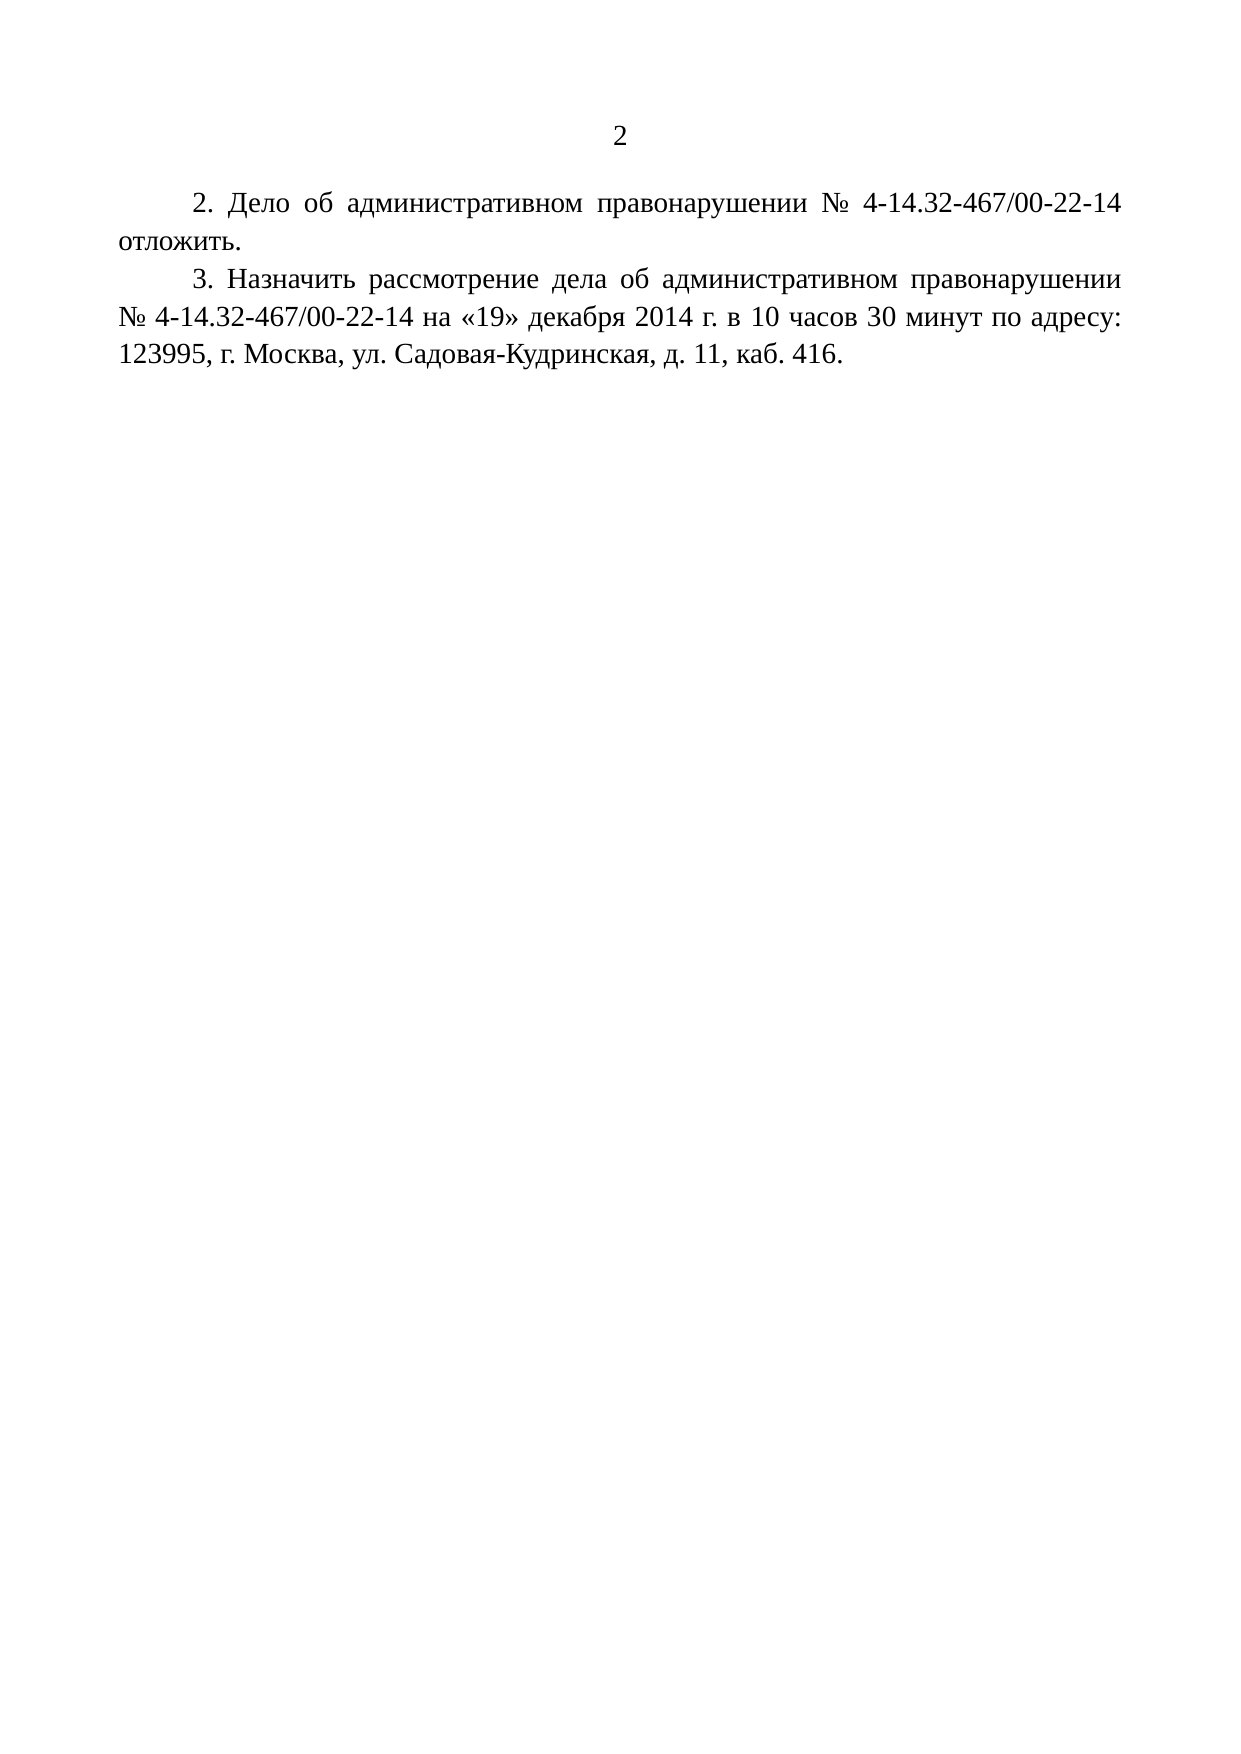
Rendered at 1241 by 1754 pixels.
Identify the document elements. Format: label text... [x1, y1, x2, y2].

text 2. Дело об административном правонарушении № 4-14.32-467/00-22-14 отложить. [118, 181, 1122, 257]
text 3. Назначить рассмотрение дела об административном правонарушении № 4-14.32-467/00-22-14 на «19» декабря 2014 г. в 10 часов 30 минут по адресу: 123995, г. Москва, ул. Садовая-Кудринская, д. 11, каб. 416. [118, 257, 1122, 370]
